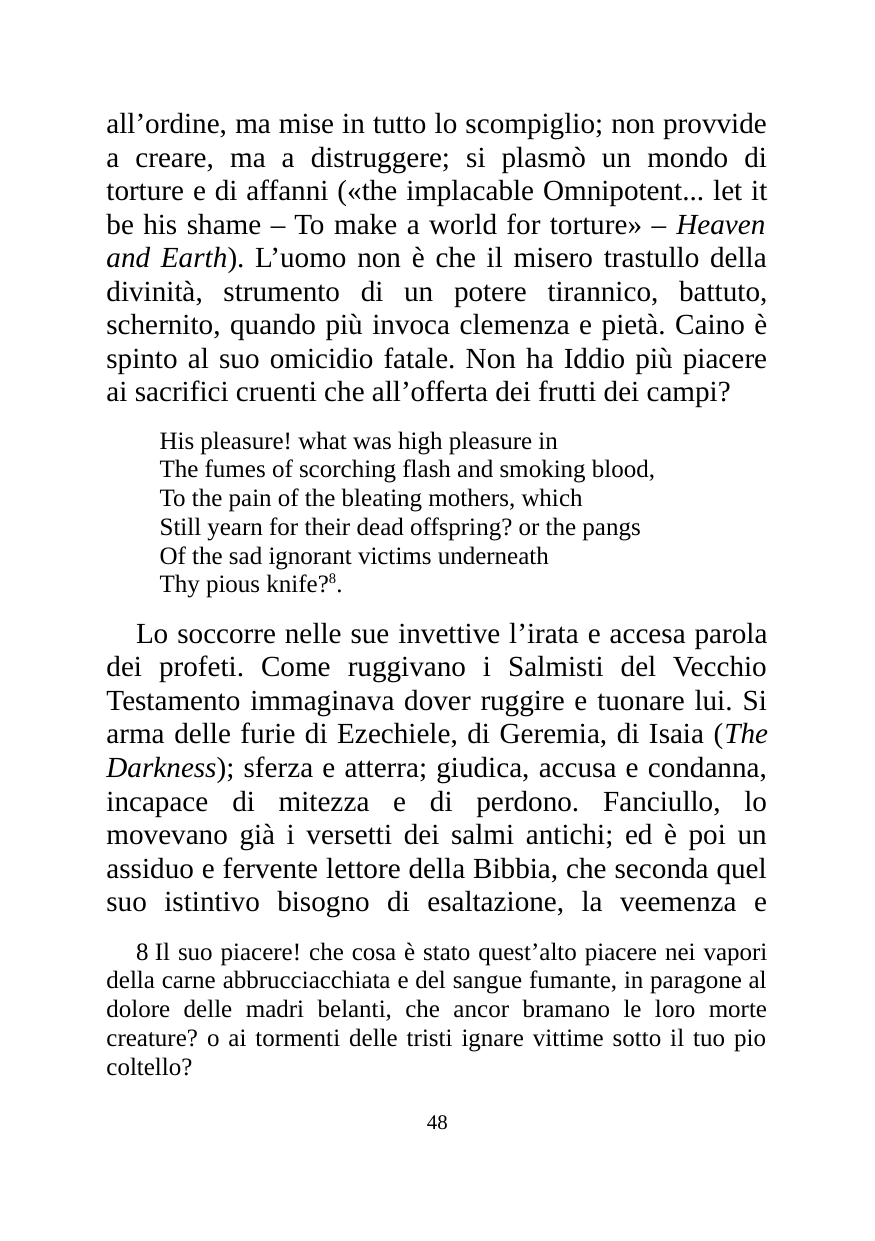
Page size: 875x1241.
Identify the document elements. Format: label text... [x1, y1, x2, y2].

text Il suo piacere! che cosa è stato quest’alto piacere nei vapori della carne abbrucciacchiata e del sangue fumante, in paragone al dolore delle madri belanti, che ancor bramano le loro morte creature? o ai tormenti delle tristi ignare vittime sotto il tuo pio coltello? [106, 937, 768, 1080]
text His pleasure! what was high pleasure in The fumes of scorching flash and smoking blood, To the pain of the bleating mothers, which Still yearn for their dead offspring? or the pangs Of the sad ignorant victims underneath Thy pious knife?. [159, 426, 768, 598]
text all’ordine, ma mise in tutto lo scompiglio; non provvide a creare, ma a distruggere; si plasmò un mondo di torture e di affanni («the implacable Omnipotent... let it be his shame – To make a world for torture» – Heaven and Earth). L’uomo non è che il misero trastullo della divinità, strumento di un potere tirannico, battuto, schernito, quando più invoca clemenza e pietà. Caino è spinto al suo omicidio fatale. Non ha Iddio più piacere ai sacrifici cruenti che all’offerta dei frutti dei campi? [106, 106, 768, 408]
text Lo soccorre nelle sue invettive l’irata e accesa parola dei profeti. Come ruggivano i Salmisti del Vecchio Testamento immaginava dover ruggire e tuonare lui. Si arma delle furie di Ezechiele, di Geremia, di Isaia (The Darkness); sferza e atterra; giudica, accusa e condanna, incapace di mitezza e di perdono. Fanciullo, lo movevano già i versetti dei salmi antichi; ed è poi un assiduo e fervente lettore della Bibbia, che seconda quel suo istintivo bisogno di esaltazione, la veemenza e [106, 616, 768, 918]
